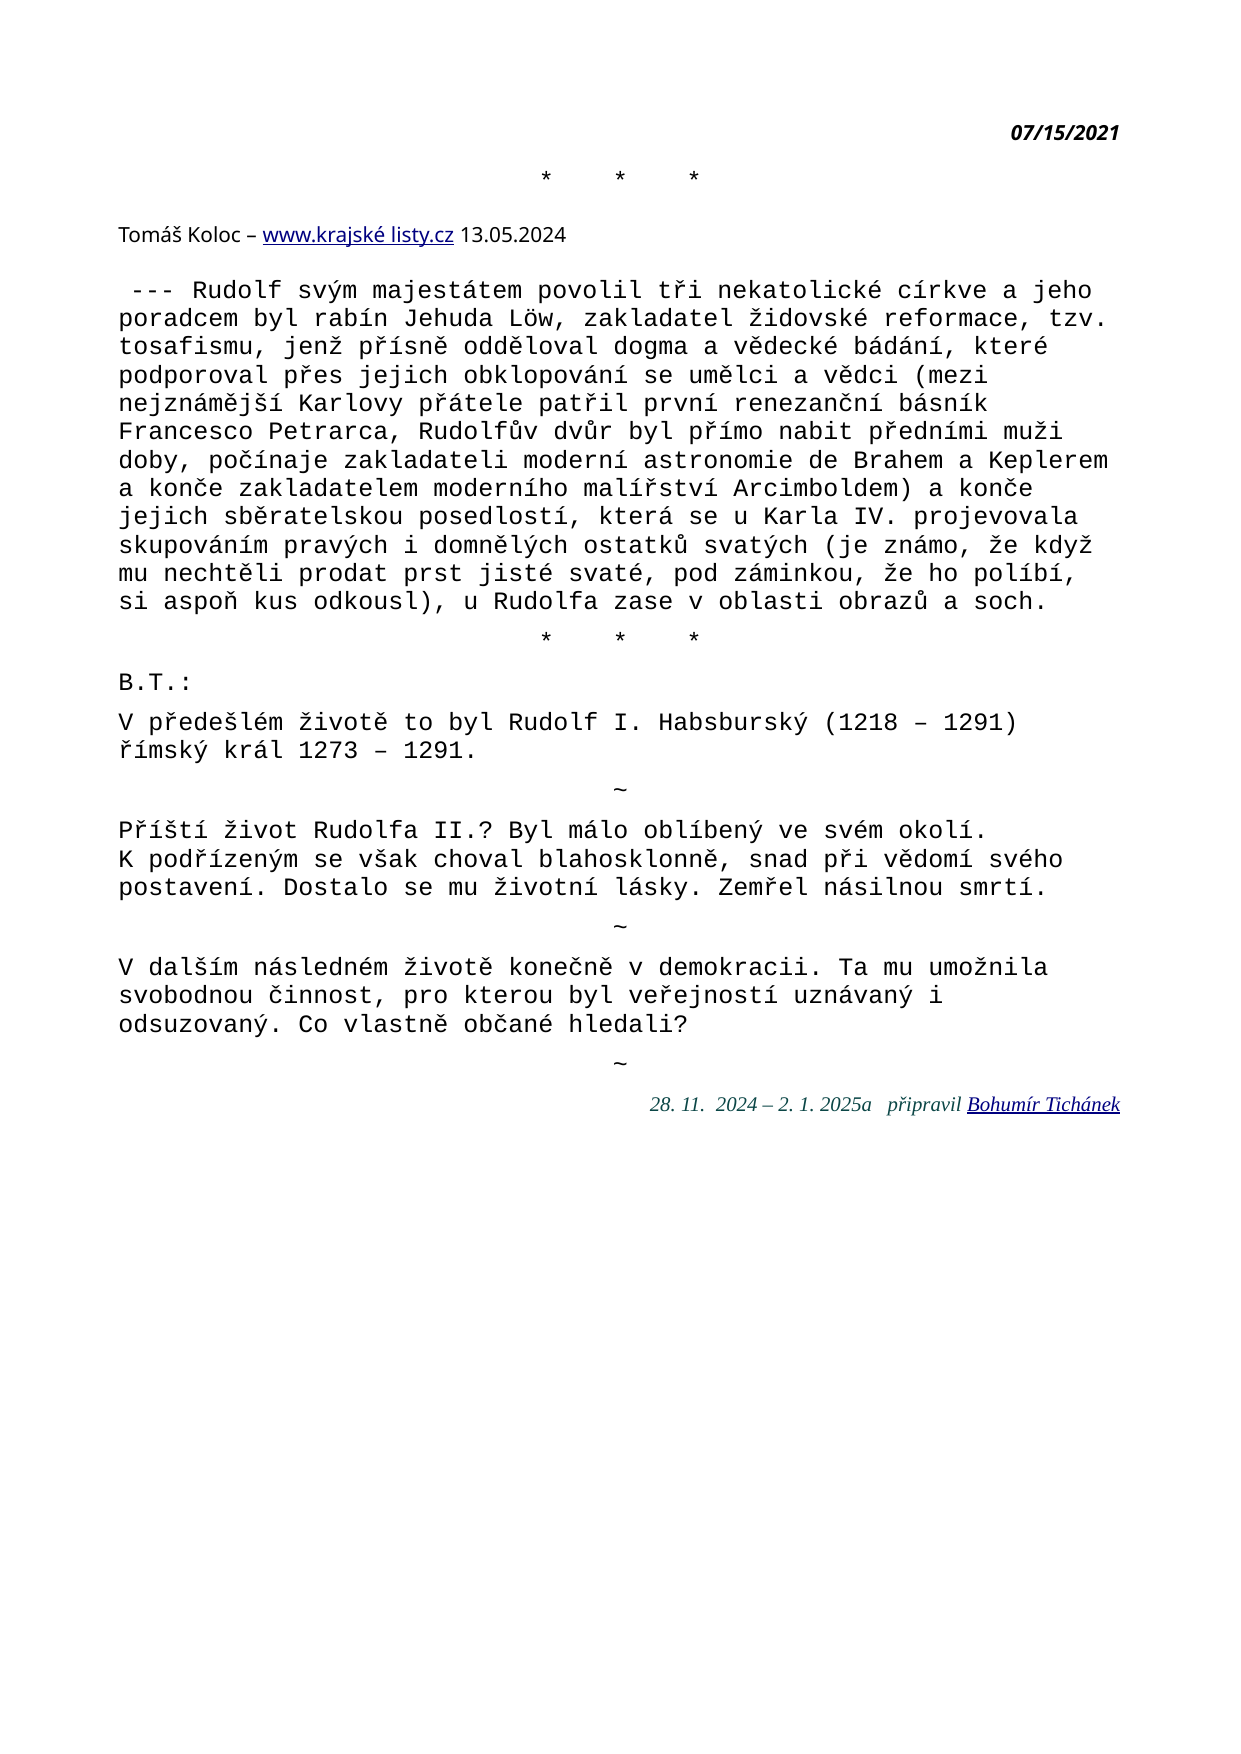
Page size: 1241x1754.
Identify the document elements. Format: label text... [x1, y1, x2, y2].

text --- Rudolf svým majestátem povolil tři nekatolické církve a jeho poradcem byl rabín Jehuda Löw, zakladatel židovské reformace, tzv. tosafismu, jenž přísně odděloval dogma a vědecké bádání, které podporoval přes jejich obklopování se umělci a vědci (mezi nejznámější Karlovy přátele patřil první renezanční básník Francesco Petrarca, Rudolfův dvůr byl přímo nabit předními muži doby, počínaje zakladateli moderní astronomie de Brahem a Keplerem a konče zakladatelem moderního malířství Arcimboldem) a konče jejich sběratelskou posedlostí, která se u Karla IV. projevovala skupováním pravých i domnělých ostatků svatých (je známo, že když mu nechtěli prodat prst jisté svaté, pod záminkou, že ho políbí, si aspoň kus odkousl), u Rudolfa zase v oblasti obrazů a soch. [118, 277, 1122, 617]
text 07/15/2021 [118, 118, 1122, 147]
text ~ [118, 778, 1122, 806]
text 28. 11. 2024 – 2. 1. 2025a připravil Bohumír Tichánek [118, 1092, 1122, 1116]
text * * * [118, 168, 1122, 197]
text V předešlém životě to byl Rudolf I. Habsburský (1218 – 1291) římský král 1273 – 1291. [118, 709, 1122, 766]
text B.T.: [118, 669, 1122, 697]
text Tomáš Koloc – www.krajské listy.cz 13.05.2024 [118, 220, 1122, 248]
text Příští život Rudolfa II.? Byl málo oblíbený ve svém okolí. K podřízeným se však choval blahosklonně, snad při vědomí svého postavení. Dostalo se mu životní lásky. Zemřel násilnou smrtí. [118, 818, 1122, 903]
text V dalším následném životě konečně v demokracii. Ta mu umožnila svobodnou činnost, pro kterou byl veřejností uznávaný i odsuzovaný. Co vlastně občané hledali? [118, 955, 1122, 1040]
text ~ [118, 1051, 1122, 1080]
text * * * [118, 629, 1122, 657]
text ~ [118, 914, 1122, 943]
